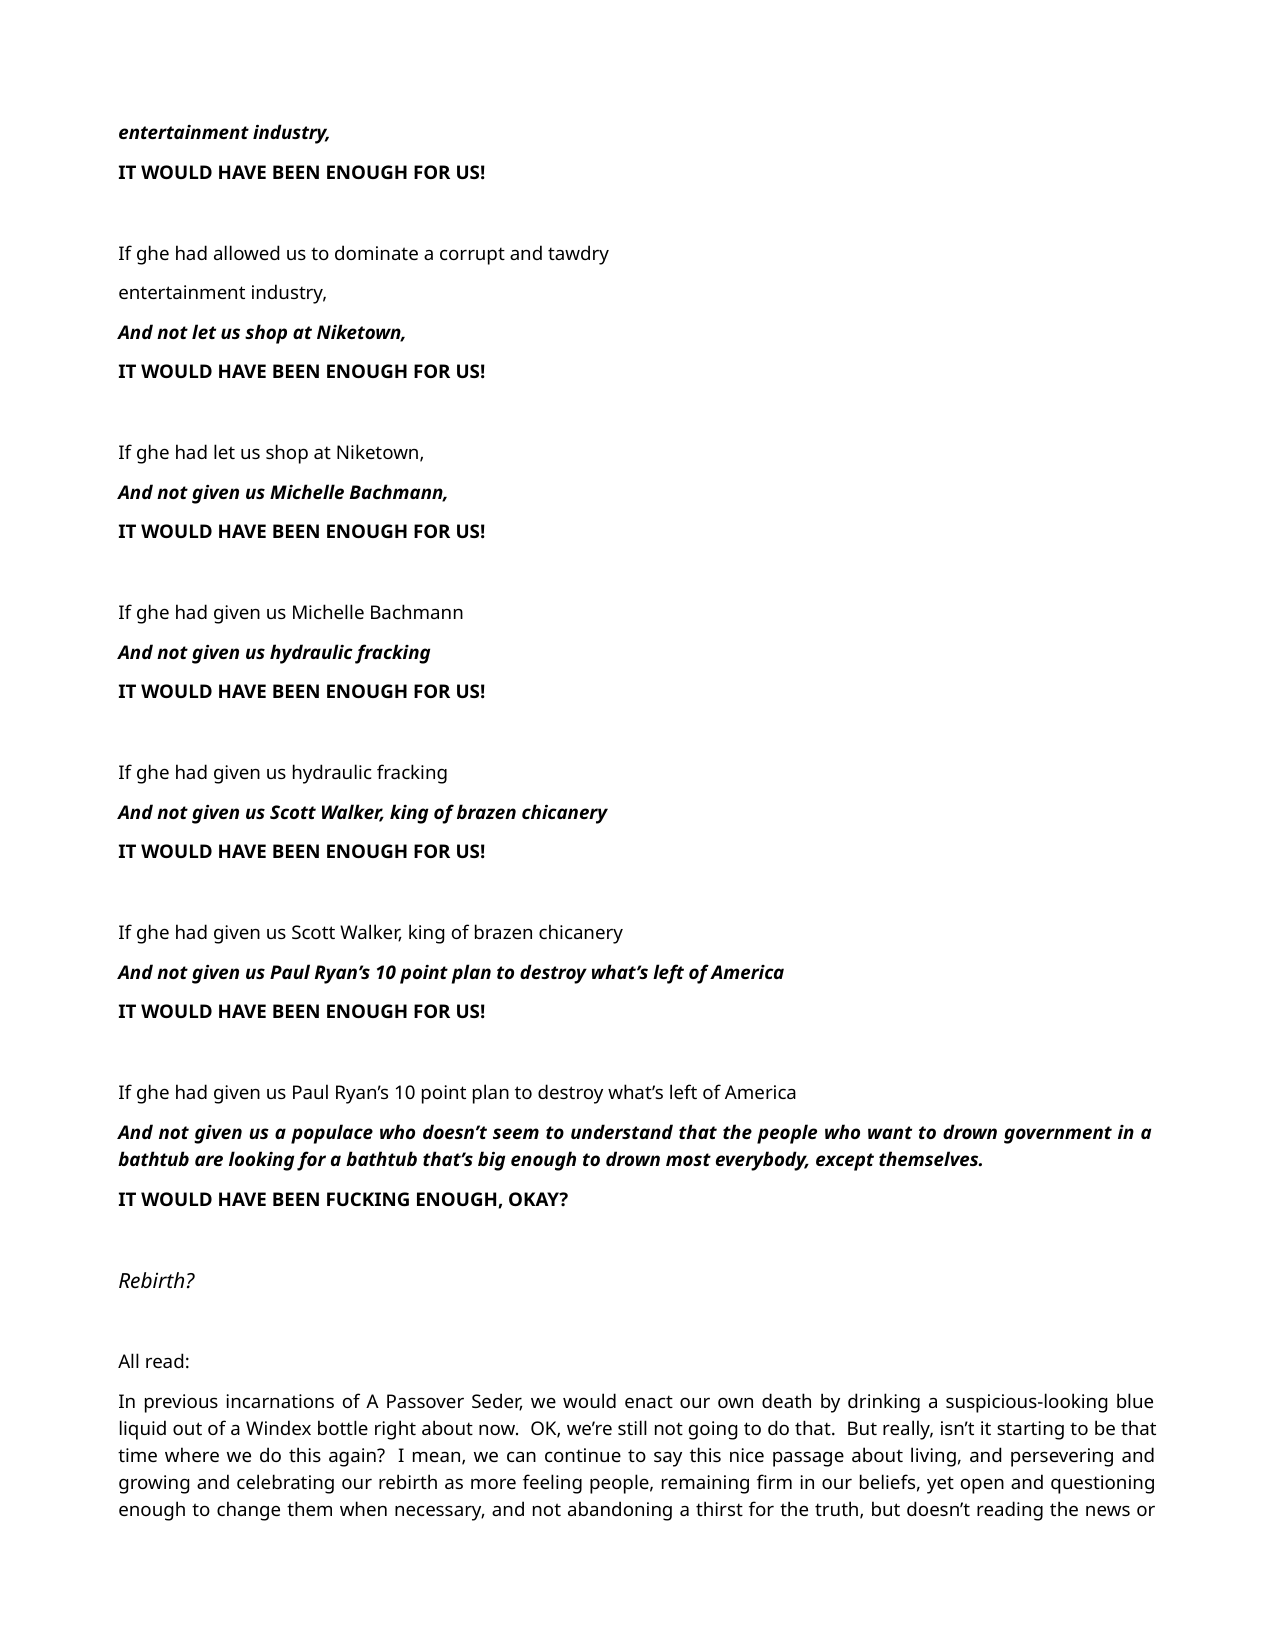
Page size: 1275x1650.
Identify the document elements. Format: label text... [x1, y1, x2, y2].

text entertainment industry, [118, 278, 1157, 305]
text And not given us Scott Walker, king of brazen chicanery [118, 798, 1157, 825]
text If ghe had given us hydraulic fracking [118, 758, 1157, 785]
text If ghe had given us Paul Ryan’s 10 point plan to destroy what’s left of America [118, 1078, 1157, 1105]
text And not given us hydraulic fracking [118, 638, 1157, 665]
text IT WOULD HAVE BEEN ENOUGH FOR US! [118, 677, 1157, 704]
text entertainment industry, [118, 118, 1157, 145]
text IT WOULD HAVE BEEN ENOUGH FOR US! [118, 837, 1157, 864]
text All read: [118, 1348, 1157, 1374]
text If ghe had given us Scott Walker, king of brazen chicanery [118, 918, 1157, 945]
text In previous incarnations of A Passover Seder, we would enact our own death by drinking a suspicious-looking blue liquid out of a Windex bottle right about now. OK, we’re still not going to do that. But really, isn’t it starting to be that time where we do this again? I mean, we can continue to say this nice passage about living, and persevering and growing and celebrating our rebirth as more feeling people, remaining firm in our beliefs, yet open and questioning enough to change them when necessary, and not abandoning a thirst for the truth, but doesn’t reading the news or [118, 1387, 1157, 1522]
text IT WOULD HAVE BEEN ENOUGH FOR US! [118, 997, 1157, 1024]
text IT WOULD HAVE BEEN ENOUGH FOR US! [118, 357, 1157, 384]
text If ghe had allowed us to dominate a corrupt and tawdry [118, 238, 1157, 266]
text IT WOULD HAVE BEEN FUCKING ENOUGH, OKAY? [118, 1184, 1157, 1211]
text IT WOULD HAVE BEEN ENOUGH FOR US! [118, 517, 1157, 544]
text If ghe had let us shop at Niketown, [118, 438, 1157, 465]
text If ghe had given us Michelle Bachmann [118, 598, 1157, 625]
text IT WOULD HAVE BEEN ENOUGH FOR US! [118, 158, 1157, 185]
text And not given us Paul Ryan’s 10 point plan to destroy what’s left of America [118, 958, 1157, 985]
text And not given us a populace who doesn’t seem to understand that the people who want to drown government in a bathtub are looking for a bathtub that’s big enough to drown most everybody, except themselves. [118, 1118, 1157, 1172]
text And not let us shop at Niketown, [118, 318, 1157, 345]
text And not given us Michelle Bachmann, [118, 478, 1157, 505]
text Rebirth? [118, 1265, 1157, 1294]
